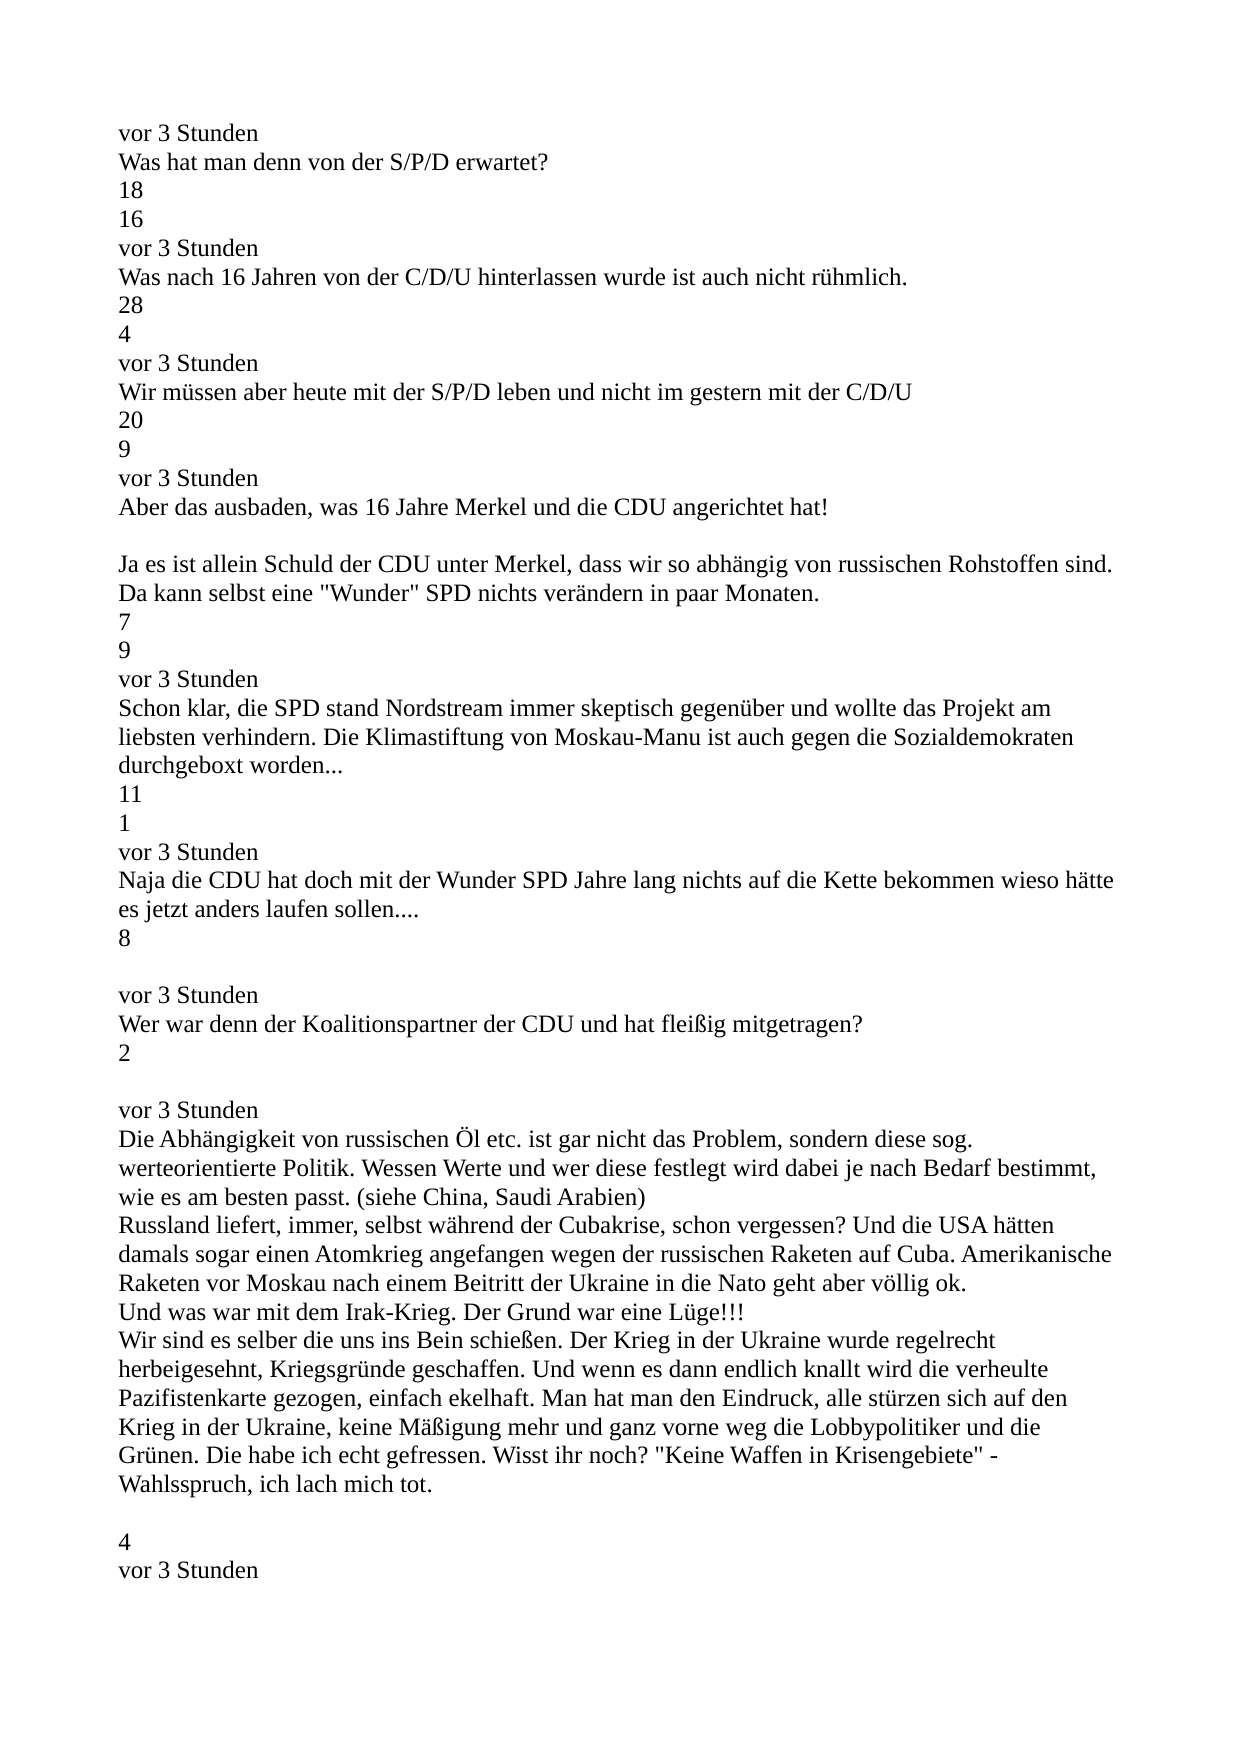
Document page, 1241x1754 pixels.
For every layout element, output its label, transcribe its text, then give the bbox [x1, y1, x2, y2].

text Wir sind es selber die uns ins Bein schießen. Der Krieg in der Ukraine wurde regelrecht herbeigesehnt, Kriegsgründe geschaffen. Und wenn es dann endlich knallt wird die verheulte Pazifistenkarte gezogen, einfach ekelhaft. Man hat man den Eindruck, alle stürzen sich auf den Krieg in der Ukraine, keine Mäßigung mehr und ganz vorne weg die Lobbypolitiker und die Grünen. Die habe ich echt gefressen. Wisst ihr noch? "Keine Waffen in Krisengebiete" - Wahlsspruch, ich lach mich tot. [118, 1326, 1122, 1498]
text vor 3 Stunden [118, 1096, 1122, 1124]
text Ja es ist allein Schuld der CDU unter Merkel, dass wir so abhängig von russischen Rohstoffen sind. Da kann selbst eine "Wunder" SPD nichts verändern in paar Monaten. [118, 549, 1122, 607]
text vor 3 Stunden [118, 348, 1122, 377]
text Was hat man denn von der S/P/D erwartet? [118, 147, 1122, 176]
text Wer war denn der Koalitionspartner der CDU und hat fleißig mitgetragen? [118, 1009, 1122, 1038]
text 2 [118, 1038, 1122, 1067]
text Die Abhängigkeit von russischen Öl etc. ist gar nicht das Problem, sondern diese sog. werteorientierte Politik. Wessen Werte und wer diese festlegt wird dabei je nach Bedarf bestimmt, wie es am besten passt. (siehe China, Saudi Arabien) [118, 1124, 1122, 1211]
text 16 [118, 204, 1122, 233]
text Was nach 16 Jahren von der C/D/U hinterlassen wurde ist auch nicht rühmlich. [118, 262, 1122, 291]
text vor 3 Stunden [118, 463, 1122, 492]
text 4 [118, 1527, 1122, 1556]
text 7 [118, 607, 1122, 636]
text vor 3 Stunden [118, 837, 1122, 866]
text vor 3 Stunden [118, 118, 1122, 147]
text Schon klar, die SPD stand Nordstream immer skeptisch gegenüber und wollte das Projekt am liebsten verhindern. Die Klimastiftung von Moskau-Manu ist auch gegen die Sozialdemokraten durchgeboxt worden... [118, 693, 1122, 779]
text vor 3 Stunden [118, 233, 1122, 262]
text 1 [118, 808, 1122, 837]
text vor 3 Stunden [118, 981, 1122, 1009]
text 28 [118, 291, 1122, 319]
text Und was war mit dem Irak-Krieg. Der Grund war eine Lüge!!! [118, 1297, 1122, 1326]
text 11 [118, 779, 1122, 808]
text 8 [118, 923, 1122, 952]
text Naja die CDU hat doch mit der Wunder SPD Jahre lang nichts auf die Kette bekommen wieso hätte es jetzt anders laufen sollen.... [118, 866, 1122, 923]
text 18 [118, 176, 1122, 204]
text Wir müssen aber heute mit der S/P/D leben und nicht im gestern mit der C/D/U [118, 377, 1122, 406]
text Russland liefert, immer, selbst während der Cubakrise, schon vergessen? Und die USA hätten damals sogar einen Atomkrieg angefangen wegen der russischen Raketen auf Cuba. Amerikanische Raketen vor Moskau nach einem Beitritt der Ukraine in die Nato geht aber völlig ok. [118, 1211, 1122, 1297]
text 20 [118, 406, 1122, 434]
text 4 [118, 319, 1122, 348]
text 9 [118, 434, 1122, 463]
text vor 3 Stunden [118, 1556, 1122, 1584]
text Aber das ausbaden, was 16 Jahre Merkel und die CDU angerichtet hat! [118, 492, 1122, 521]
text vor 3 Stunden [118, 664, 1122, 693]
text 9 [118, 636, 1122, 664]
